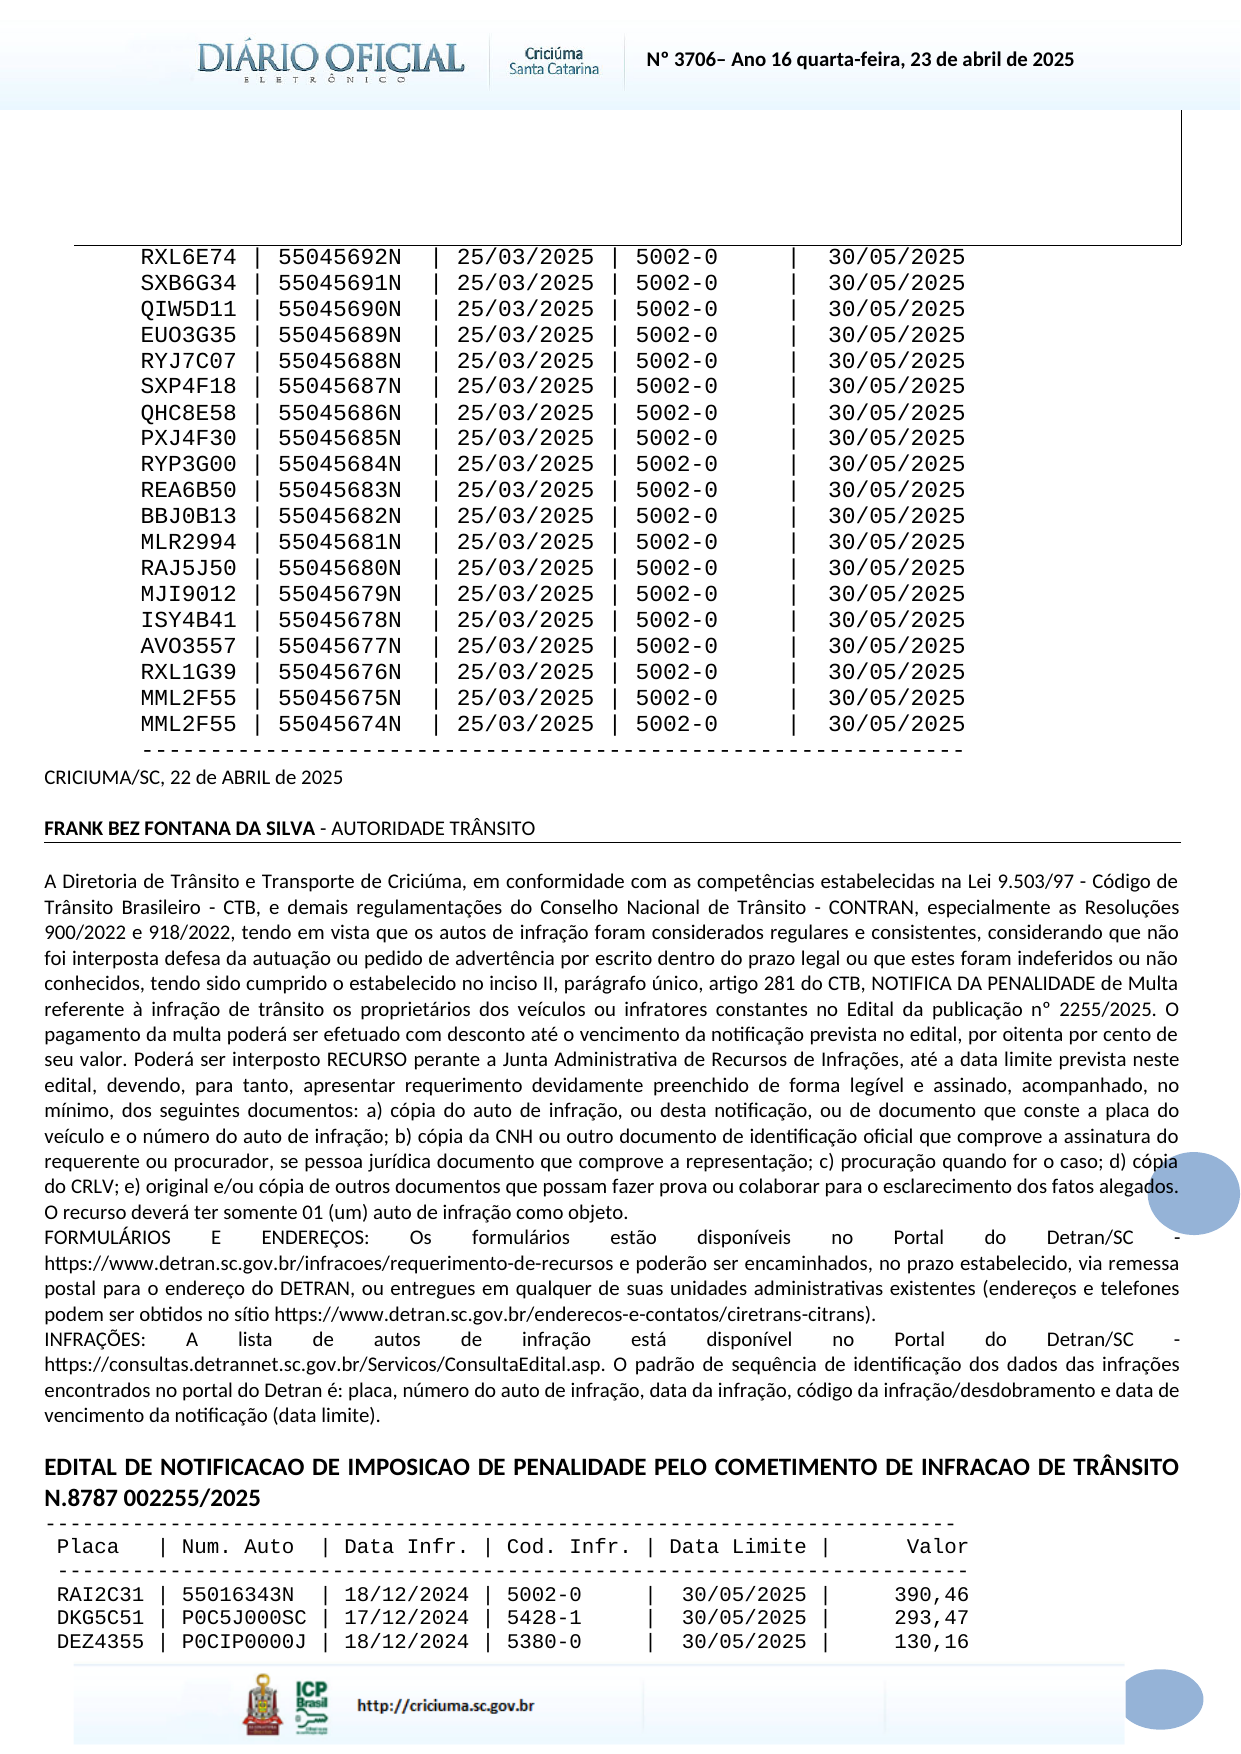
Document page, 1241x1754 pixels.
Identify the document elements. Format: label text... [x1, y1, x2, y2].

text MLR2994 | 55045681N | 25/03/2025 | 5002-0 | 30/05/2025 [44, 531, 1181, 556]
text EDITAL DE NOTIFICACAO DE IMPOSICAO DE PENALIDADE PELO COMETIMENTO DE INFRACAO DE TRÂNSITO N.8787 002255/2025 [44, 1452, 1181, 1513]
text RXL6E74 | 55045692N | 25/03/2025 | 5002-0 | 30/05/2025 [44, 245, 1181, 271]
text MJI9012 | 55045679N | 25/03/2025 | 5002-0 | 30/05/2025 [44, 582, 1181, 608]
text MML2F55 | 55045674N | 25/03/2025 | 5002-0 | 30/05/2025 [44, 712, 1181, 738]
text FORMULÁRIOS E ENDEREÇOS: Os formulários estão disponíveis no Portal do Detran/SC - https://www.detran.sc.gov.br/infracoes/requerimento-de-recursos e poderão ser encaminhados, no prazo estabelecido, via remessa postal para o endereço do DETRAN, ou entregues em qualquer de suas unidades administrativas existentes (endereços e telefones podem ser obtidos no sítio https://www.detran.sc.gov.br/enderecos-e-contatos/ciretrans-citrans). [44, 1224, 1181, 1326]
text ------------------------------------------------------------ [44, 738, 1181, 764]
text DKG5C51 | P0C5J000SC | 17/12/2024 | 5428-1 | 30/05/2025 | 293,47 [44, 1607, 1181, 1631]
text RXL1G39 | 55045676N | 25/03/2025 | 5002-0 | 30/05/2025 [44, 660, 1181, 686]
text CRICIUMA/SC, 22 de ABRIL de 2025 [44, 764, 1181, 789]
text SXP4F18 | 55045687N | 25/03/2025 | 5002-0 | 30/05/2025 [44, 375, 1181, 401]
text RYP3G00 | 55045684N | 25/03/2025 | 5002-0 | 30/05/2025 [44, 453, 1181, 479]
text EUO3G35 | 55045689N | 25/03/2025 | 5002-0 | 30/05/2025 [44, 323, 1181, 349]
text QHC8E58 | 55045686N | 25/03/2025 | 5002-0 | 30/05/2025 [44, 401, 1181, 427]
text DEZ4355 | P0CIP0000J | 18/12/2024 | 5380-0 | 30/05/2025 | 130,16 [44, 1631, 1181, 1654]
text A Diretoria de Trânsito e Transporte de Criciúma, em conformidade com as competências estabelecidas na Lei 9.503/97 - Código de Trânsito Brasileiro - CTB, e demais regulamentações do Conselho Nacional de Trânsito - CONTRAN, especialmente as Resoluções 900/2022 e 918/2022, tendo em vista que os autos de infração foram considerados regulares e consistentes, considerando que não foi interposta defesa da autuação ou pedido de advertência por escrito dentro do prazo legal ou que estes foram indeferidos ou não conhecidos, tendo sido cumprido o estabelecido no inciso II, parágrafo único, artigo 281 do CTB, NOTIFICA DA PENALIDADE de Multa referente à infração de trânsito os proprietários dos veículos ou infratores constantes no Edital da publicação nº 2255/2025. O pagamento da multa poderá ser efetuado com desconto até o vencimento da notificação prevista no edital, por oitenta por cento de seu valor. Poderá ser interposto RECURSO perante a Junta Administrativa de Recursos de Infrações, até a data limite prevista neste edital, devendo, para tanto, apresentar requerimento devidamente preenchido de forma legível e assinado, acompanhado, no mínimo, dos seguintes documentos: a) cópia do auto de infração, ou desta notificação, ou de documento que conste a placa do veículo e o número do auto de infração; b) cópia da CNH ou outro documento de identificação oficial que comprove a assinatura do requerente ou procurador, se pessoa jurídica documento que comprove a representação; c) procuração quando for o caso; d) cópia do CRLV; e) original e/ou cópia de outros documentos que possam fazer prova ou colaborar para o esclarecimento dos fatos alegados. O recurso deverá ter somente 01 (um) auto de infração como objeto. [44, 869, 1181, 1224]
text QIW5D11 | 55045690N | 25/03/2025 | 5002-0 | 30/05/2025 [44, 297, 1181, 323]
text PXJ4F30 | 55045685N | 25/03/2025 | 5002-0 | 30/05/2025 [44, 427, 1181, 453]
text INFRAÇÕES: A lista de autos de infração está disponível no Portal do Detran/SC - https://consultas.detrannet.sc.gov.br/Servicos/ConsultaEdital.asp. O padrão de sequência de identificação dos dados das infrações encontrados no portal do Detran é: placa, número do auto de infração, data da infração, código da infração/desdobramento e data de vencimento da notificação (data limite). [44, 1326, 1181, 1428]
text SXB6G34 | 55045691N | 25/03/2025 | 5002-0 | 30/05/2025 [44, 271, 1181, 297]
text ------------------------------------------------------------------------- [44, 1513, 1181, 1536]
text BBJ0B13 | 55045682N | 25/03/2025 | 5002-0 | 30/05/2025 [44, 504, 1181, 531]
text REA6B50 | 55045683N | 25/03/2025 | 5002-0 | 30/05/2025 [44, 479, 1181, 504]
text ------------------------------------------------------------------------- [44, 1560, 1181, 1583]
text RAJ5J50 | 55045680N | 25/03/2025 | 5002-0 | 30/05/2025 [44, 556, 1181, 582]
text FRANK BEZ FONTANA DA SILVA - AUTORIDADE TRÂNSITO [44, 815, 1181, 842]
text Placa | Num. Auto | Data Infr. | Cod. Infr. | Data Limite | Valor [44, 1536, 1181, 1560]
text MML2F55 | 55045675N | 25/03/2025 | 5002-0 | 30/05/2025 [44, 686, 1181, 712]
text ISY4B41 | 55045678N | 25/03/2025 | 5002-0 | 30/05/2025 [44, 608, 1181, 634]
text AVO3557 | 55045677N | 25/03/2025 | 5002-0 | 30/05/2025 [44, 634, 1181, 660]
text RAI2C31 | 55016343N | 18/12/2024 | 5002-0 | 30/05/2025 | 390,46 [44, 1583, 1181, 1607]
text RYJ7C07 | 55045688N | 25/03/2025 | 5002-0 | 30/05/2025 [44, 349, 1181, 375]
